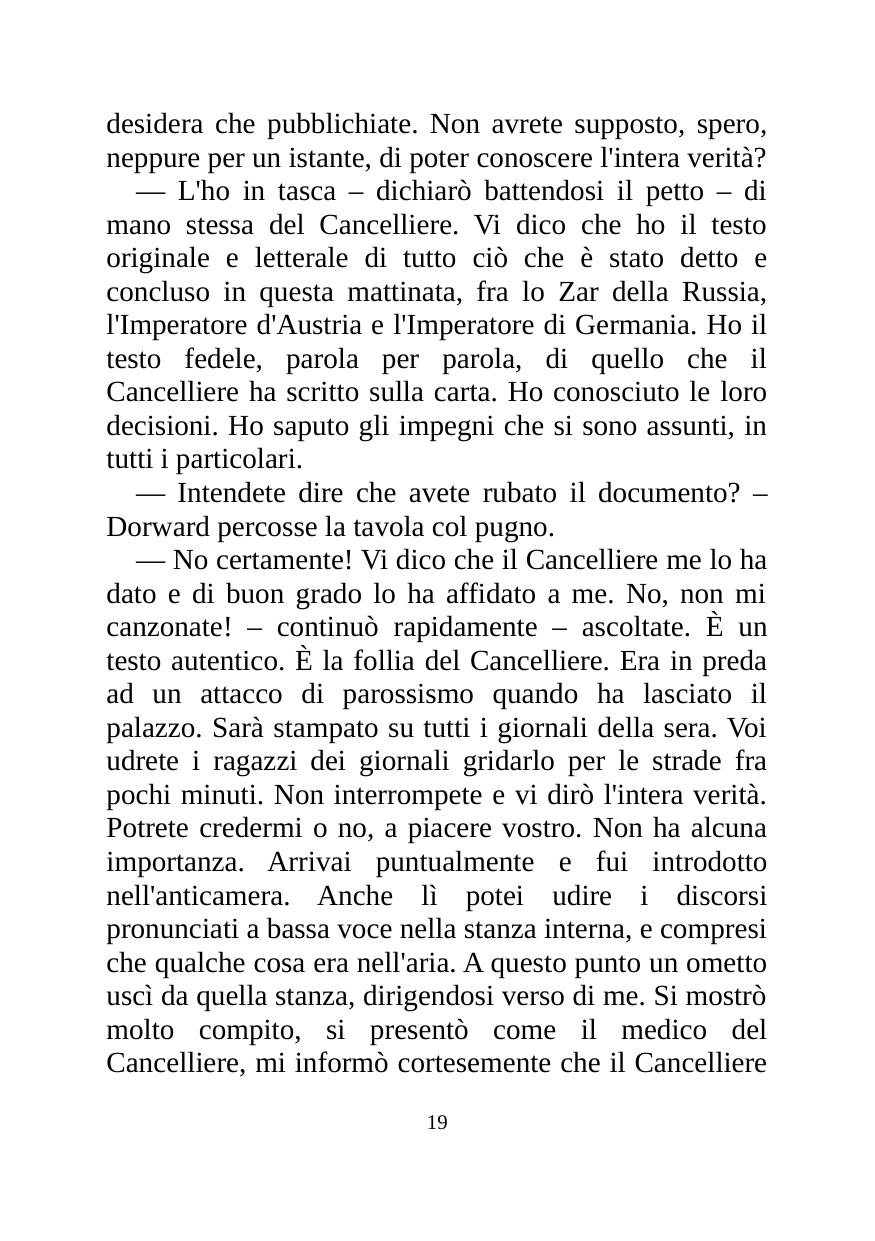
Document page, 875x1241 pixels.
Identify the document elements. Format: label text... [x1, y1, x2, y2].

text — Intendete dire che avete rubato il documento? – Dorward percosse la tavola col pugno. [106, 475, 768, 542]
text desidera che pubblichiate. Non avrete supposto, spero, neppure per un istante, di poter conoscere l'intera verità? [106, 106, 768, 173]
text — No certamente! Vi dico che il Cancelliere me lo ha dato e di buon grado lo ha affidato a me. No, non mi canzonate! – continuò rapidamente – ascoltate. È un testo autentico. È la follia del Cancelliere. Era in preda ad un attacco di parossismo quando ha lasciato il palazzo. Sarà stampato su tutti i giornali della sera. Voi udrete i ragazzi dei giornali gridarlo per le strade fra pochi minuti. Non interrompete e vi dirò l'intera verità. Potrete credermi o no, a piacere vostro. Non ha alcuna importanza. Arrivai puntualmente e fui introdotto nell'anticamera. Anche lì potei udire i discorsi pronunciati a bassa voce nella stanza interna, e compresi che qualche cosa era nell'aria. A questo punto un ometto uscì da quella stanza, dirigendosi verso di me. Si mostrò molto compito, si presentò come il medico del Cancelliere, mi informò cortesemente che il Cancelliere [106, 542, 768, 1079]
text — L'ho in tasca – dichiarò battendosi il petto – di mano stessa del Cancelliere. Vi dico che ho il testo originale e letterale di tutto ciò che è stato detto e concluso in questa mattinata, fra lo Zar della Russia, l'Imperatore d'Austria e l'Imperatore di Germania. Ho il testo fedele, parola per parola, di quello che il Cancelliere ha scritto sulla carta. Ho conosciuto le loro decisioni. Ho saputo gli impegni che si sono assunti, in tutti i particolari. [106, 173, 768, 475]
